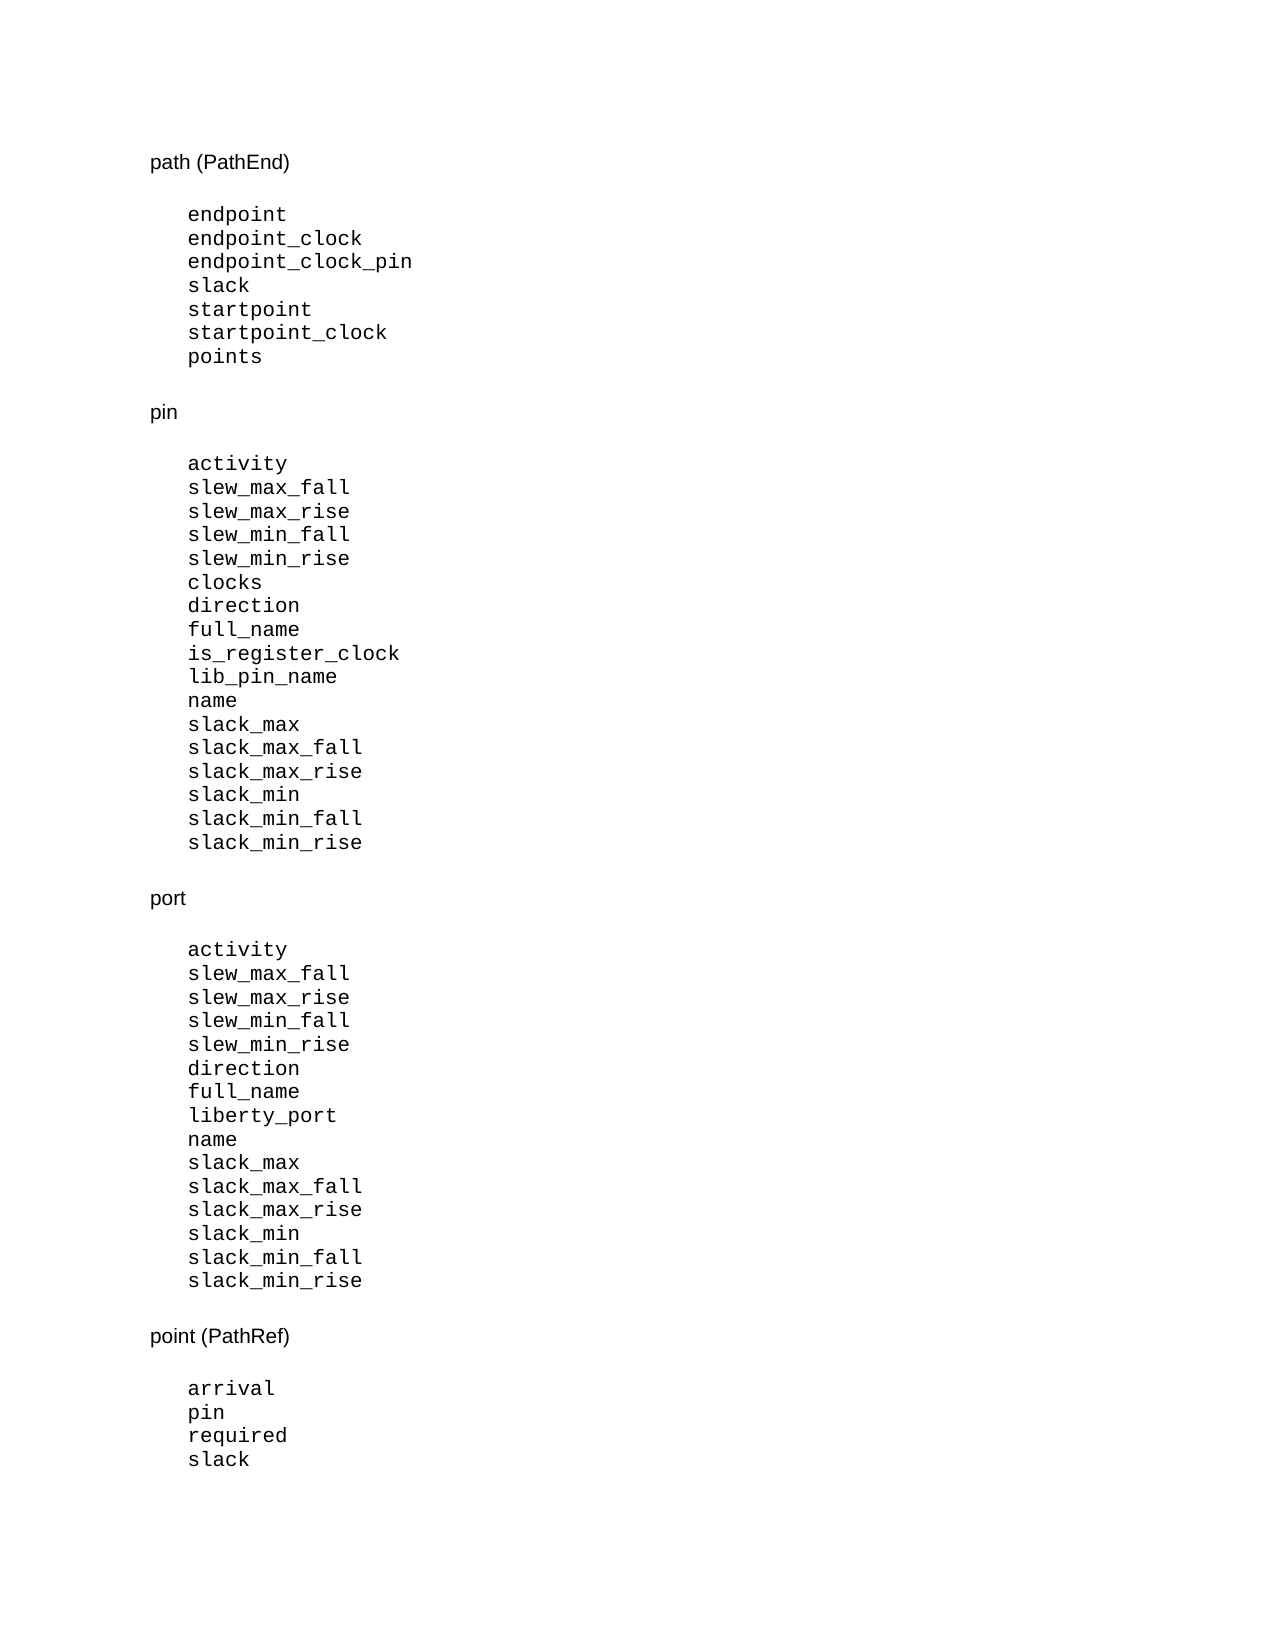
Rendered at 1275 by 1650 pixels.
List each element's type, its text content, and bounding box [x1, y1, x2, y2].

text arrival pin required slack [187, 1378, 1180, 1473]
text port [150, 885, 1180, 909]
text activity slew_max_fall slew_max_rise slew_min_fall slew_min_rise direction full_name liberty_port name slack_max slack_max_fall slack_max_rise slack_min slack_min_fall slack_min_rise [187, 939, 1180, 1294]
text point (PathRef) [150, 1324, 1180, 1348]
text endpoint endpoint_clock endpoint_clock_pin slack startpoint startpoint_clock points [187, 204, 1180, 369]
text path (PathEnd) [150, 150, 1180, 174]
text activity slew_max_fall slew_max_rise slew_min_fall slew_min_rise clocks direction full_name is_register_clock lib_pin_name name slack_max slack_max_fall slack_max_rise slack_min slack_min_fall slack_min_rise [187, 453, 1180, 855]
text pin [150, 399, 1180, 423]
